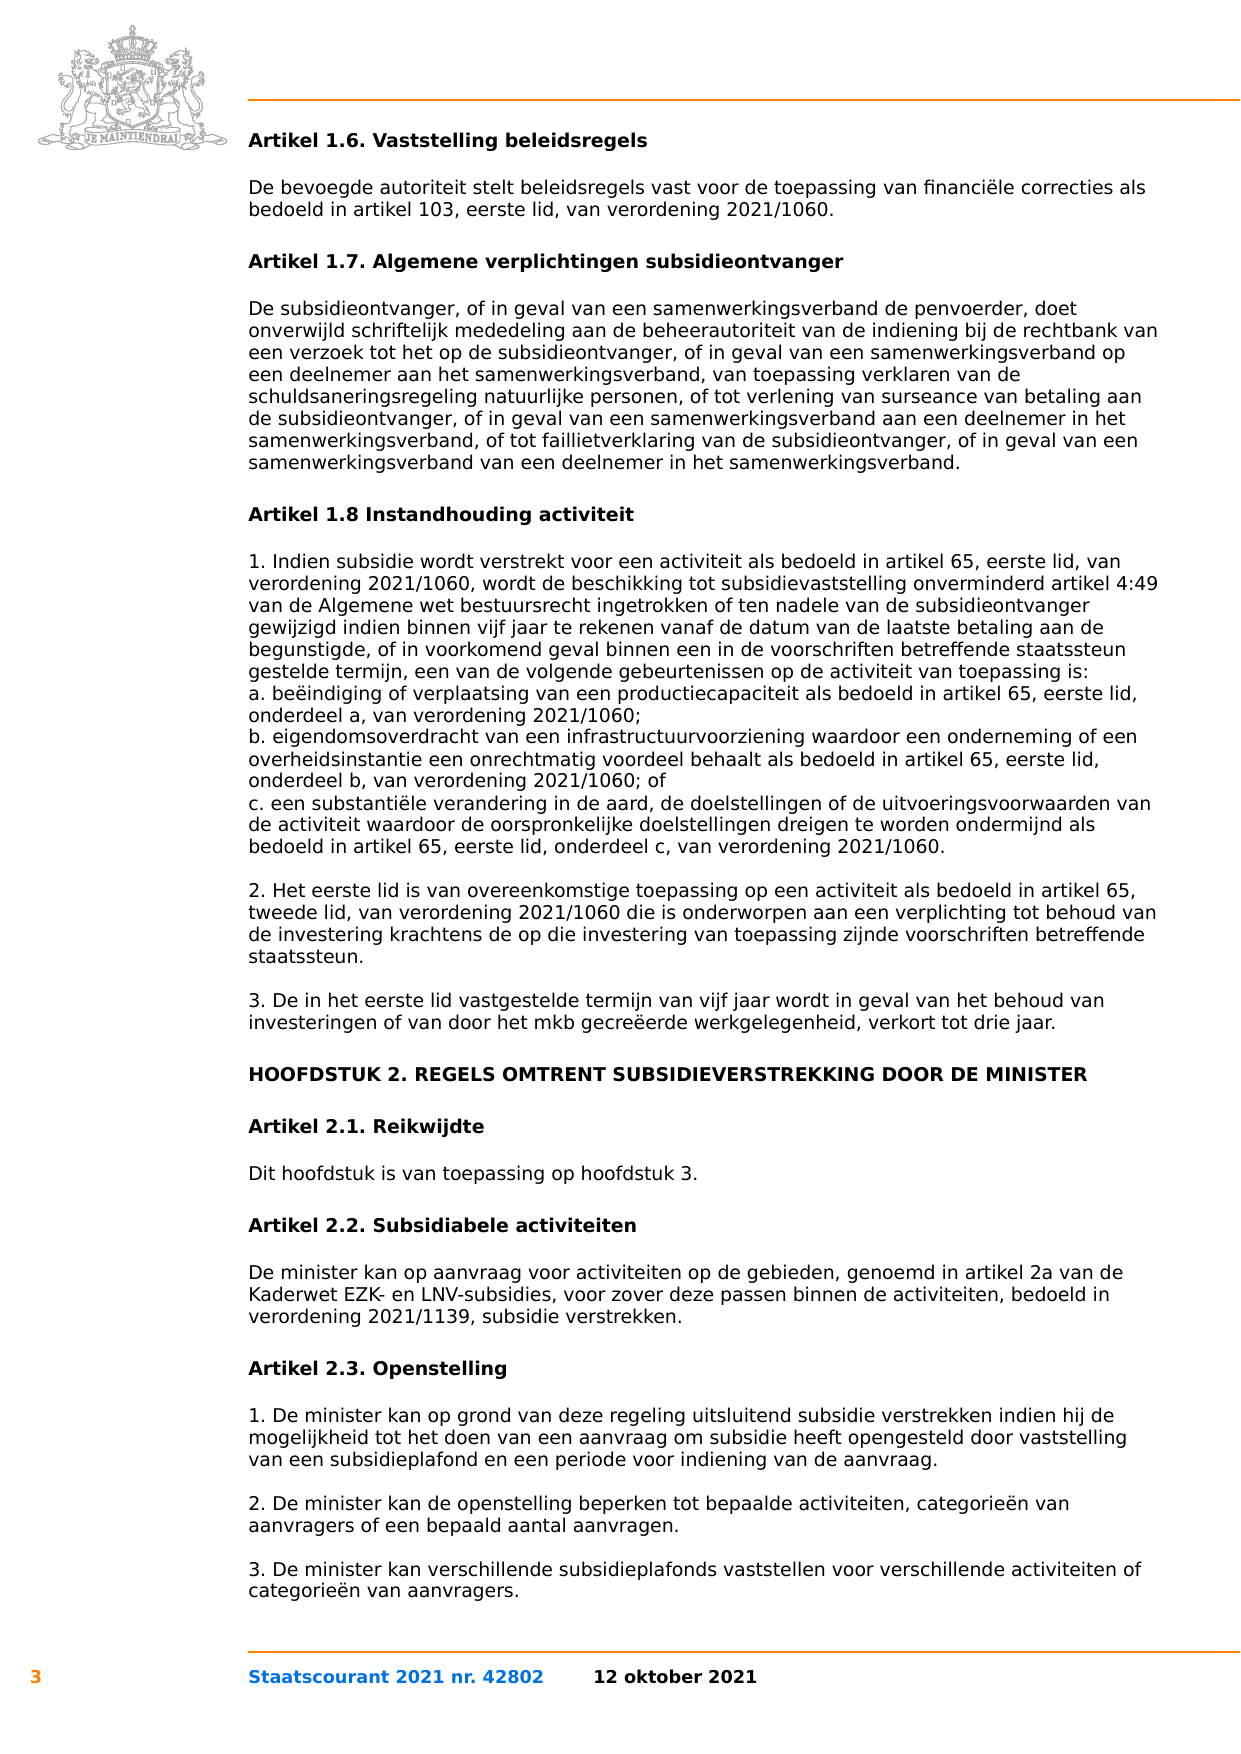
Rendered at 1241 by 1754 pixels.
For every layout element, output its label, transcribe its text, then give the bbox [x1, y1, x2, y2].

text b. eigendomsoverdracht van een infrastructuurvoorziening waardoor een onderneming of een overheidsinstantie een onrechtmatig voordeel behaalt als bedoeld in artikel 65, eerste lid, onderdeel b, van verordening 2021/1060; of [248, 726, 1163, 792]
text 3. De in het eerste lid vastgestelde termijn van vijf jaar wordt in geval van het behoud van investeringen of van door het mkb gecreëerde werkgelegenheid, verkort tot drie jaar. [248, 990, 1163, 1034]
text 2. Het eerste lid is van overeenkomstige toepassing op een activiteit als bedoeld in artikel 65, tweede lid, van verordening 2021/1060 die is onderworpen aan een verplichting tot behoud van de investering krachtens de op die investering van toepassing zijnde voorschriften betreffende staatssteun. [248, 880, 1163, 968]
text 1. De minister kan op grond van deze regeling uitsluitend subsidie verstrekken indien hij de mogelijkheid tot het doen van een aanvraag om subsidie heeft opengesteld door vaststelling van een subsidieplafond en een periode voor indiening van de aanvraag. [248, 1405, 1163, 1471]
subtitle Artikel 2.1. Reikwijdte [248, 1116, 1163, 1138]
text c. een substantiële verandering in de aard, de doelstellingen of de uitvoeringsvoorwaarden van de activiteit waardoor de oorspronkelijke doelstellingen dreigen te worden ondermijnd als bedoeld in artikel 65, eerste lid, onderdeel c, van verordening 2021/1060. [248, 792, 1163, 858]
text a. beëindiging of verplaatsing van een productiecapaciteit als bedoeld in artikel 65, eerste lid, onderdeel a, van verordening 2021/1060; [248, 682, 1163, 726]
subtitle HOOFDSTUK 2. REGELS OMTRENT SUBSIDIEVERSTREKKING DOOR DE MINISTER [248, 1064, 1163, 1086]
subtitle Artikel 1.8 Instandhouding activiteit [248, 504, 1163, 526]
text De minister kan op aanvraag voor activiteiten op de gebieden, genoemd in artikel 2a van de Kaderwet EZK- en LNV-subsidies, voor zover deze passen binnen de activiteiten, bedoeld in verordening 2021/1139, subsidie verstrekken. [248, 1262, 1163, 1328]
text De subsidieontvanger, of in geval van een samenwerkingsverband de penvoerder, doet onverwijld schriftelijk mededeling aan de beheerautoriteit van de indiening bij de rechtbank van een verzoek tot het op de subsidieontvanger, of in geval van een samenwerkingsverband op een deelnemer aan het samenwerkingsverband, van toepassing verklaren van de schuldsaneringsregeling natuurlijke personen, of tot verlening van surseance van betaling aan de subsidieontvanger, of in geval van een samenwerkingsverband aan een deelnemer in het samenwerkingsverband, of tot faillietverklaring van de subsidieontvanger, of in geval van een samenwerkingsverband van een deelnemer in het samenwerkingsverband. [248, 298, 1163, 474]
subtitle Artikel 2.2. Subsidiabele activiteiten [248, 1215, 1163, 1237]
text 2. De minister kan de openstelling beperken tot bepaalde activiteiten, categorieën van aanvragers of een bepaald aantal aanvragen. [248, 1493, 1163, 1537]
text Dit hoofdstuk is van toepassing op hoofdstuk 3. [248, 1163, 1163, 1185]
subtitle Artikel 2.3. Openstelling [248, 1358, 1163, 1380]
text 1. Indien subsidie wordt verstrekt voor een activiteit als bedoeld in artikel 65, eerste lid, van verordening 2021/1060, wordt de beschikking tot subsidievaststelling onverminderd artikel 4:49 van de Algemene wet bestuursrecht ingetrokken of ten nadele van de subsidieontvanger gewijzigd indien binnen vijf jaar te rekenen vanaf de datum van de laatste betaling aan de begunstigde, of in voorkomend geval binnen een in de voorschriften betreffende staatssteun gestelde termijn, een van de volgende gebeurtenissen op de activiteit van toepassing is: [248, 551, 1163, 682]
text 3. De minister kan verschillende subsidieplafonds vaststellen voor verschillende activiteiten of categorieën van aanvragers. [248, 1558, 1163, 1602]
subtitle Artikel 1.6. Vaststelling beleidsregels [248, 130, 1163, 152]
picture [38, 25, 227, 150]
text De bevoegde autoriteit stelt beleidsregels vast voor de toepassing van financiële correcties als bedoeld in artikel 103, eerste lid, van verordening 2021/1060. [248, 177, 1163, 221]
subtitle Artikel 1.7. Algemene verplichtingen subsidieontvanger [248, 251, 1163, 273]
